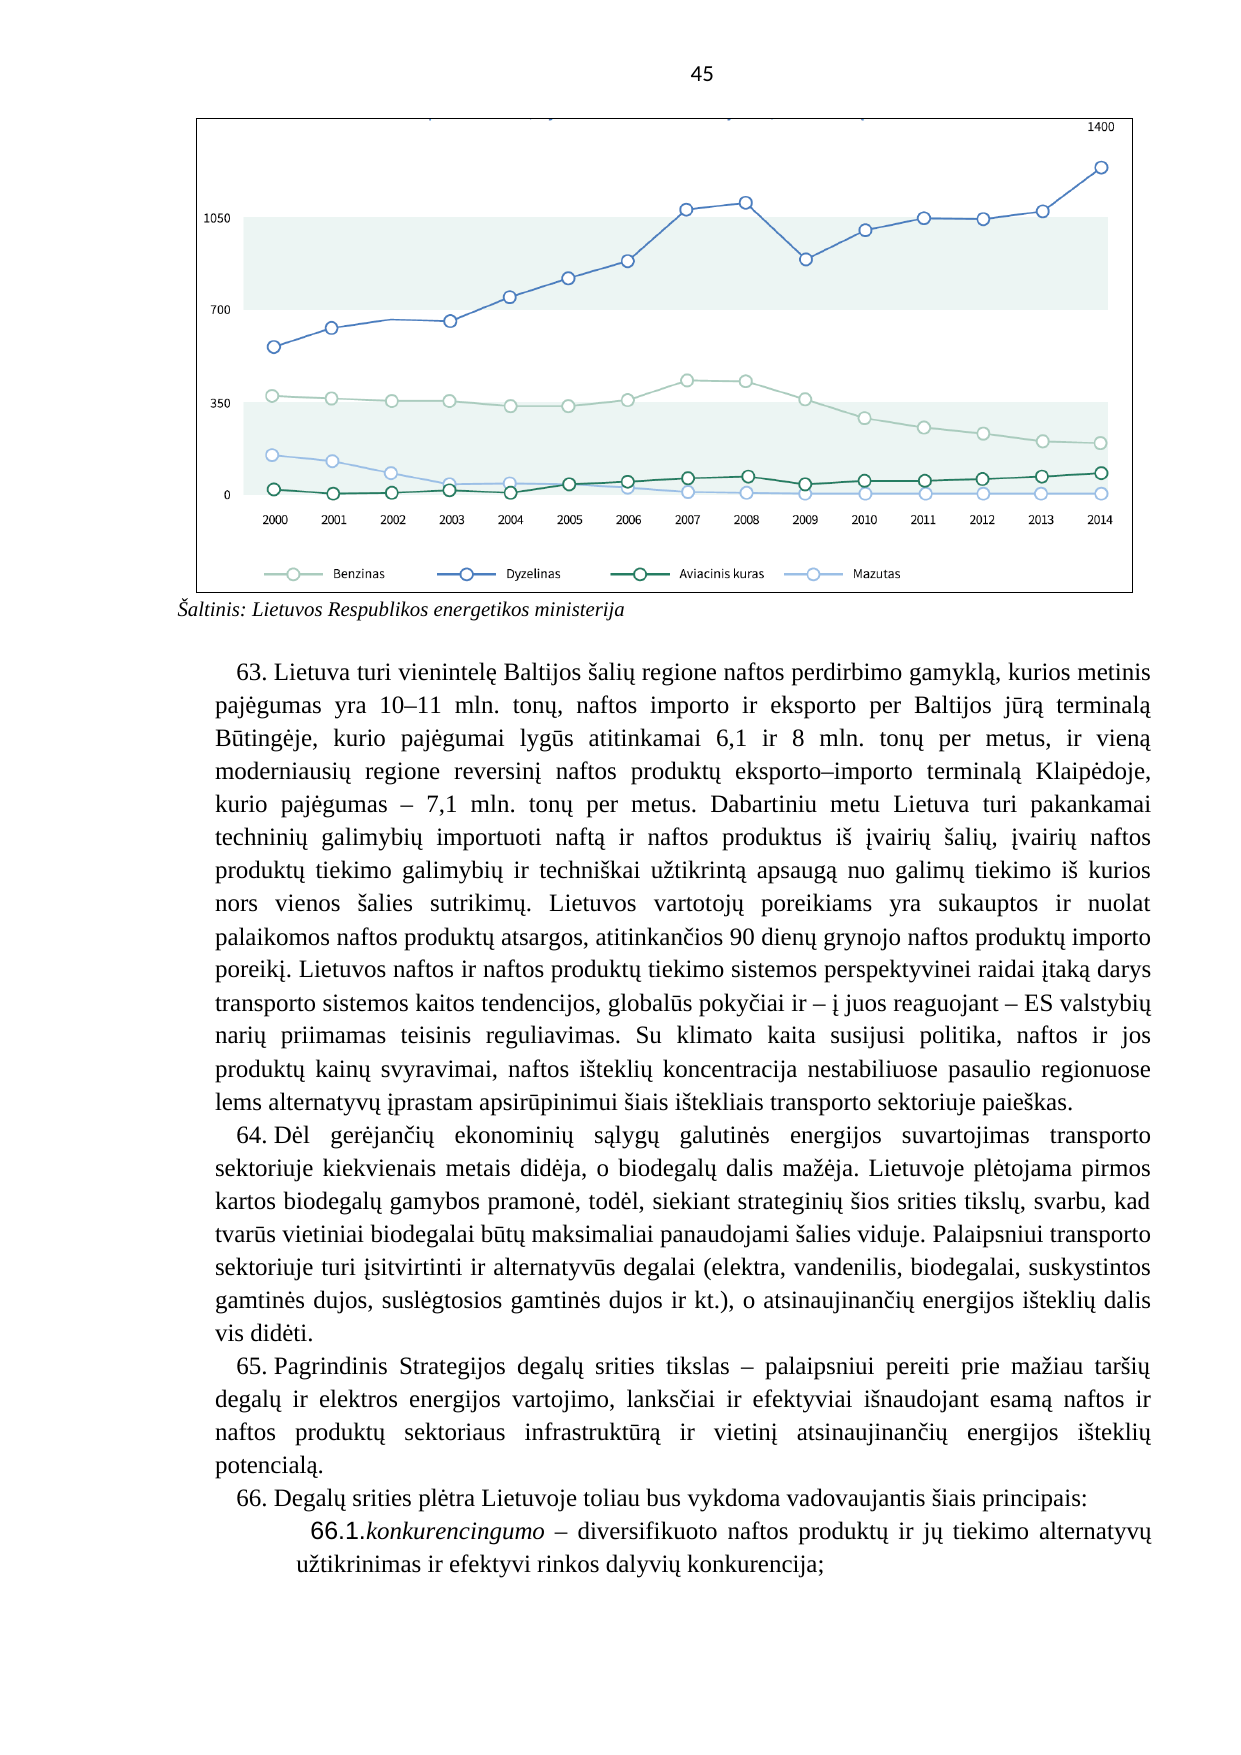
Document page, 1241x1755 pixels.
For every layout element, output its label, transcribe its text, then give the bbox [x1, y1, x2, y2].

list Lietuva turi vienintelę Baltijos šalių regione naftos perdirbimo gamyklą, kurios metinis pajėgumas yra 10–11 mln. tonų, naftos importo ir eksporto per Baltijos jūrą terminalą Būtingėje, kurio pajėgumai lygūs atitinkamai 6,1 ir 8 mln. tonų per metus, ir vieną moderniausių regione reversinį naftos produktų eksporto–importo terminalą Klaipėdoje, kurio pajėgumas – 7,1 mln. tonų per metus. Dabartiniu metu Lietuva turi pakankamai techninių galimybių importuoti naftą ir naftos produktus iš įvairių šalių, įvairių naftos produktų tiekimo galimybių ir techniškai užtikrintą apsaugą nuo galimų tiekimo iš kurios nors vienos šalies sutrikimų. Lietuvos vartotojų poreikiams yra sukauptos ir nuolat palaikomos naftos produktų atsargos, atitinkančios 90 dienų grynojo naftos produktų importo poreikį. Lietuvos naftos ir naftos produktų tiekimo sistemos perspektyvinei raidai įtaką darys transporto sistemos kaitos tendencijos, globalūs pokyčiai ir – į juos reaguojant – ES valstybių narių priimamas teisinis reguliavimas. Su klimato kaita susijusi politika, naftos ir jos produktų kainų svyravimai, naftos išteklių koncentracija nestabiliuose pasaulio regionuose lems alternatyvų įprastam apsirūpinimui šiais ištekliais transporto sektoriuje paieškas. [177, 657, 1152, 1115]
list Pagrindinis Strategijos degalų srities tikslas – palaipsniui pereiti prie mažiau taršių degalų ir elektros energijos vartojimo, lanksčiai ir efektyviai išnaudojant esamą naftos ir naftos produktų sektoriaus infrastruktūrą ir vietinį atsinaujinančių energijos išteklių potencialą. [177, 1351, 1152, 1479]
list Dėl gerėjančių ekonominių sąlygų galutinės energijos suvartojimas transporto sektoriuje kiekvienais metais didėja, o biodegalų dalis mažėja. Lietuvoje plėtojama pirmos kartos biodegalų gamybos pramonė, todėl, siekiant strateginių šios srities tikslų, svarbu, kad tvarūs vietiniai biodegalai būtų maksimaliai panaudojami šalies viduje. Palaipsniui transporto sektoriuje turi įsitvirtinti ir alternatyvūs degalai (elektra, vandenilis, biodegalai, suskystintos gamtinės dujos, suslėgtosios gamtinės dujos ir kt.), o atsinaujinančių energijos išteklių dalis vis didėti. [177, 1120, 1152, 1347]
text Šaltinis: Lietuvos Respublikos energetikos ministerija [177, 597, 1152, 621]
list Degalų srities plėtra Lietuvoje toliau bus vykdoma vadovaujantis šiais principais: [177, 1483, 1152, 1512]
list konkurencingumo – diversifikuoto naftos produktų ir jų tiekimo alternatyvų užtikrinimas ir efektyvi rinkos dalyvių konkurencija; [251, 1516, 1152, 1578]
